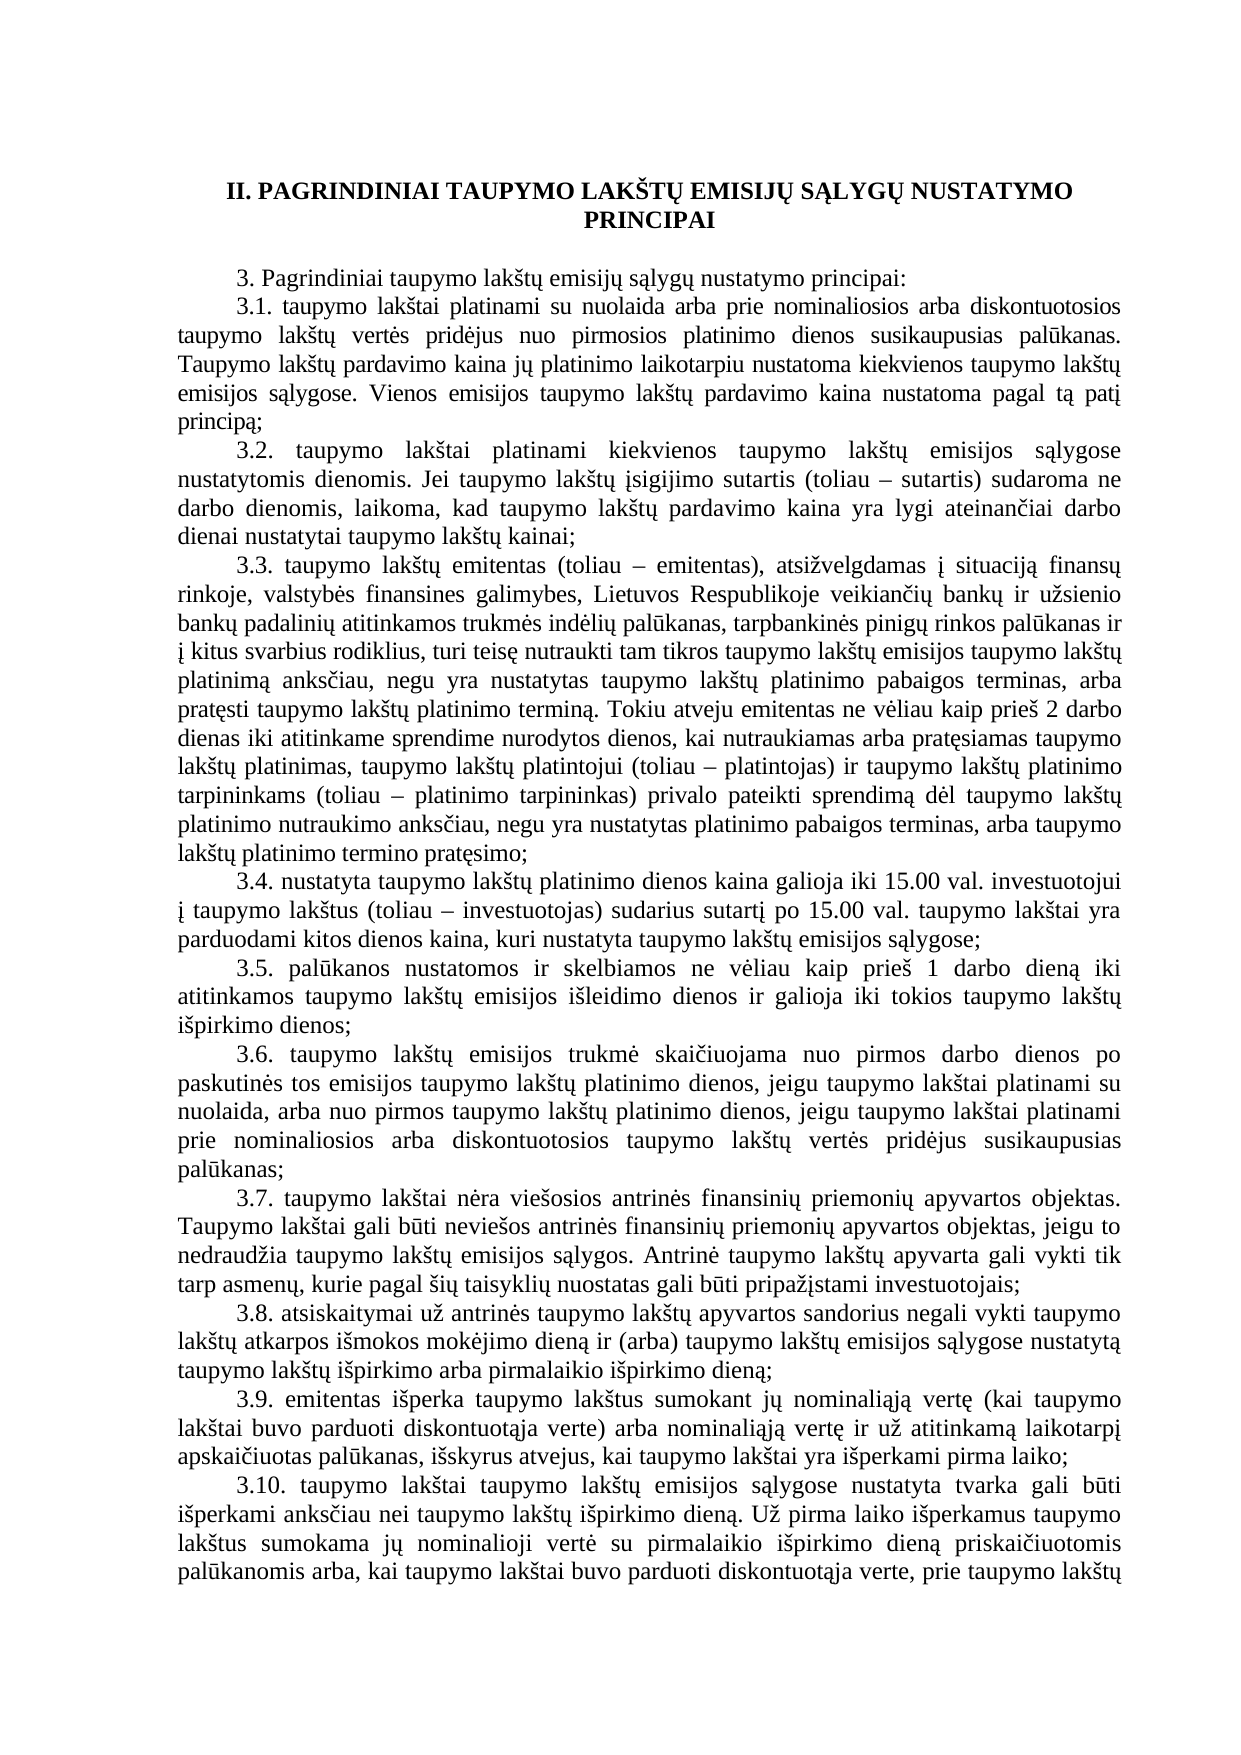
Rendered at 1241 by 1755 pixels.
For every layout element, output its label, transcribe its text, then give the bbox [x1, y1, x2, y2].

text 3.8. atsiskaitymai už antrinės taupymo lakštų apyvartos sandorius negali vykti taupymo lakštų atkarpos išmokos mokėjimo dieną ir (arba) taupymo lakštų emisijos sąlygose nustatytą taupymo lakštų išpirkimo arba pirmalaikio išpirkimo dieną; [177, 1298, 1122, 1384]
text 3.6. taupymo lakštų emisijos trukmė skaičiuojama nuo pirmos darbo dienos po paskutinės tos emisijos taupymo lakštų platinimo dienos, jeigu taupymo lakštai platinami su nuolaida, arba nuo pirmos taupymo lakštų platinimo dienos, jeigu taupymo lakštai platinami prie nominaliosios arba diskontuotosios taupymo lakštų vertės pridėjus susikaupusias palūkanas; [177, 1039, 1122, 1183]
text 3.3. taupymo lakštų emitentas (toliau – emitentas), atsižvelgdamas į situaciją finansų rinkoje, valstybės finansines galimybes, Lietuvos Respublikoje veikiančių bankų ir užsienio bankų padalinių atitinkamos trukmės indėlių palūkanas, tarpbankinės pinigų rinkos palūkanas ir į kitus svarbius rodiklius, turi teisę nutraukti tam tikros taupymo lakštų emisijos taupymo lakštų platinimą anksčiau, negu yra nustatytas taupymo lakštų platinimo pabaigos terminas, arba pratęsti taupymo lakštų platinimo terminą. Tokiu atveju emitentas ne vėliau kaip prieš 2 darbo dienas iki atitinkame sprendime nurodytos dienos, kai nutraukiamas arba pratęsiamas taupymo lakštų platinimas, taupymo lakštų platintojui (toliau – platintojas) ir taupymo lakštų platinimo tarpininkams (toliau – platinimo tarpininkas) privalo pateikti sprendimą dėl taupymo lakštų platinimo nutraukimo anksčiau, negu yra nustatytas platinimo pabaigos terminas, arba taupymo lakštų platinimo termino pratęsimo; [177, 550, 1122, 866]
text 3.1. taupymo lakštai platinami su nuolaida arba prie nominaliosios arba diskontuotosios taupymo lakštų vertės pridėjus nuo pirmosios platinimo dienos susikaupusias palūkanas. Taupymo lakštų pardavimo kaina jų platinimo laikotarpiu nustatoma kiekvienos taupymo lakštų emisijos sąlygose. Vienos emisijos taupymo lakštų pardavimo kaina nustatoma pagal tą patį principą; [177, 291, 1122, 435]
text 3.4. nustatyta taupymo lakštų platinimo dienos kaina galioja iki 15.00 val. investuotojui į taupymo lakštus (toliau – investuotojas) sudarius sutartį po 15.00 val. taupymo lakštai yra parduodami kitos dienos kaina, kuri nustatyta taupymo lakštų emisijos sąlygose; [177, 866, 1122, 953]
text II. PAGRINDINIAI TAUPYMO LAKŠTŲ EMISIJŲ SĄLYGŲ NUSTATYMO PRINCIPAI [177, 176, 1122, 234]
text 3. Pagrindiniai taupymo lakštų emisijų sąlygų nustatymo principai: [177, 263, 1122, 291]
text 3.10. taupymo lakštai taupymo lakštų emisijos sąlygose nustatyta tvarka gali būti išperkami anksčiau nei taupymo lakštų išpirkimo dieną. Už pirma laiko išperkamus taupymo lakštus sumokama jų nominalioji vertė su pirmalaikio išpirkimo dieną priskaičiuotomis palūkanomis arba, kai taupymo lakštai buvo parduoti diskontuotąja verte, prie taupymo lakštų [177, 1470, 1122, 1585]
text 3.5. palūkanos nustatomos ir skelbiamos ne vėliau kaip prieš 1 darbo dieną iki atitinkamos taupymo lakštų emisijos išleidimo dienos ir galioja iki tokios taupymo lakštų išpirkimo dienos; [177, 953, 1122, 1039]
text 3.9. emitentas išperka taupymo lakštus sumokant jų nominaliąją vertę (kai taupymo lakštai buvo parduoti diskontuotąja verte) arba nominaliąją vertę ir už atitinkamą laikotarpį apskaičiuotas palūkanas, išskyrus atvejus, kai taupymo lakštai yra išperkami pirma laiko; [177, 1384, 1122, 1470]
text 3.7. taupymo lakštai nėra viešosios antrinės finansinių priemonių apyvartos objektas. Taupymo lakštai gali būti neviešos antrinės finansinių priemonių apyvartos objektas, jeigu to nedraudžia taupymo lakštų emisijos sąlygos. Antrinė taupymo lakštų apyvarta gali vykti tik tarp asmenų, kurie pagal šių taisyklių nuostatas gali būti pripažįstami investuotojais; [177, 1183, 1122, 1298]
text 3.2. taupymo lakštai platinami kiekvienos taupymo lakštų emisijos sąlygose nustatytomis dienomis. Jei taupymo lakštų įsigijimo sutartis (toliau – sutartis) sudaroma ne darbo dienomis, laikoma, kad taupymo lakštų pardavimo kaina yra lygi ateinančiai darbo dienai nustatytai taupymo lakštų kainai; [177, 435, 1122, 550]
